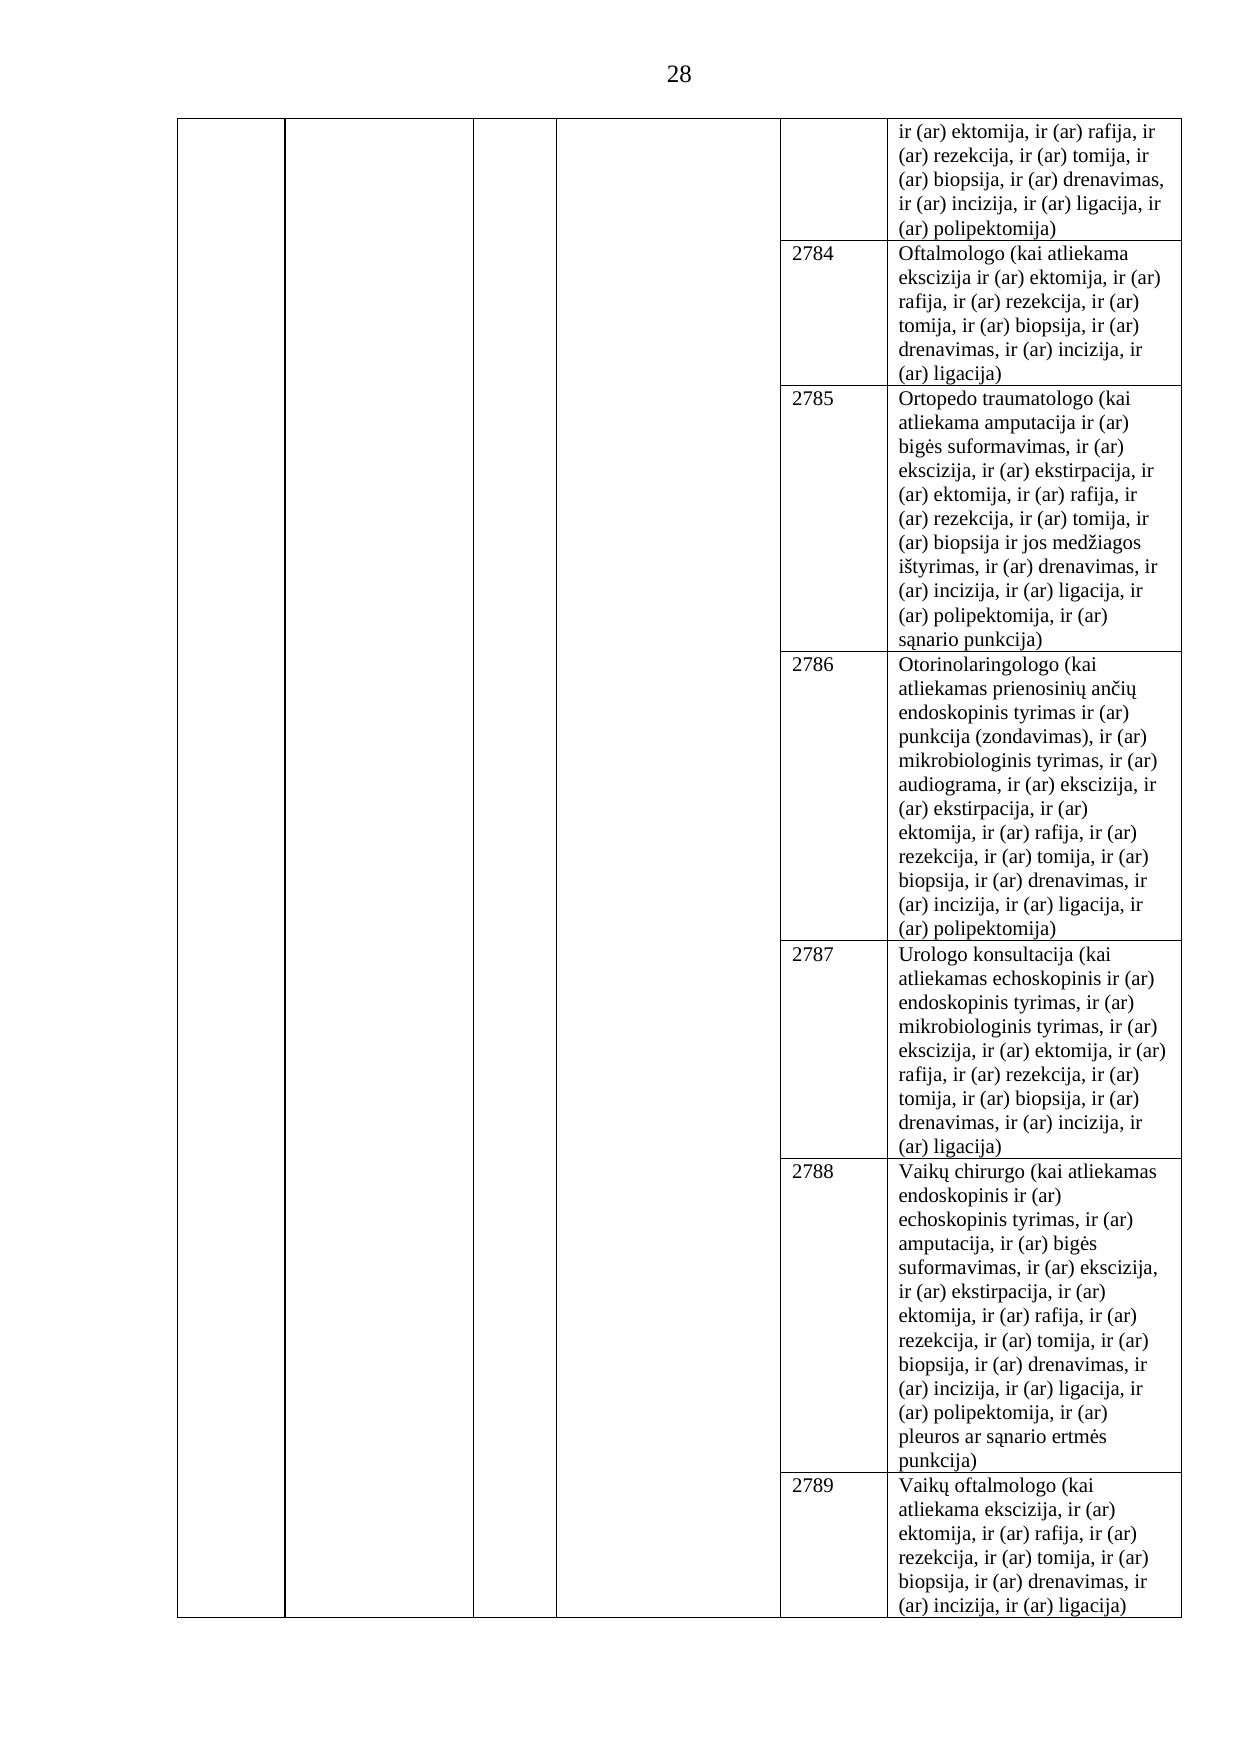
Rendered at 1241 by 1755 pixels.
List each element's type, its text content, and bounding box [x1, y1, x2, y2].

table_cell [474, 119, 556, 1617]
table_cell [178, 119, 284, 1617]
table_cell [557, 119, 780, 1617]
table_cell [781, 119, 887, 239]
table_cell 2786 [781, 652, 887, 940]
table_cell 2784 [781, 241, 887, 385]
table_cell Ortopedo traumatologo (kai atliekama amputacija ir (ar) bigės suformavimas, ir (ar) ekscizija, ir (ar) ekstirpacija, ir (ar) ektomija, ir (ar) rafija, ir (ar) rezekcija, ir (ar) tomija, ir (ar) biopsija ir jos medžiagos ištyrimas, ir (ar) drenavimas, ir (ar) incizija, ir (ar) ligacija, ir (ar) polipektomija, ir (ar) sąnario punkcija) [888, 386, 1181, 651]
table_cell Oftalmologo (kai atliekama ekscizija ir (ar) ektomija, ir (ar) rafija, ir (ar) rezekcija, ir (ar) tomija, ir (ar) biopsija, ir (ar) drenavimas, ir (ar) incizija, ir (ar) ligacija) [888, 241, 1181, 385]
table_cell 2788 [781, 1159, 887, 1472]
table_cell Vaikų oftalmologo (kai atliekama ekscizija, ir (ar) ektomija, ir (ar) rafija, ir (ar) rezekcija, ir (ar) tomija, ir (ar) biopsija, ir (ar) drenavimas, ir (ar) incizija, ir (ar) ligacija) [888, 1473, 1181, 1617]
table_cell ir (ar) ektomija, ir (ar) rafija, ir (ar) rezekcija, ir (ar) tomija, ir (ar) biopsija, ir (ar) drenavimas, ir (ar) incizija, ir (ar) ligacija, ir (ar) polipektomija) [888, 119, 1181, 239]
table_cell 2789 [781, 1473, 887, 1617]
table_cell Vaikų chirurgo (kai atliekamas endoskopinis ir (ar) echoskopinis tyrimas, ir (ar) amputacija, ir (ar) bigės suformavimas, ir (ar) ekscizija, ir (ar) ekstirpacija, ir (ar) ektomija, ir (ar) rafija, ir (ar) rezekcija, ir (ar) tomija, ir (ar) biopsija, ir (ar) drenavimas, ir (ar) incizija, ir (ar) ligacija, ir (ar) polipektomija, ir (ar) pleuros ar sąnario ertmės punkcija) [888, 1159, 1181, 1472]
table_cell Otorinolaringologo (kai atliekamas prienosinių ančių endoskopinis tyrimas ir (ar) punkcija (zondavimas), ir (ar) mikrobiologinis tyrimas, ir (ar) audiograma, ir (ar) ekscizija, ir (ar) ekstirpacija, ir (ar) ektomija, ir (ar) rafija, ir (ar) rezekcija, ir (ar) tomija, ir (ar) biopsija, ir (ar) drenavimas, ir (ar) incizija, ir (ar) ligacija, ir (ar) polipektomija) [888, 652, 1181, 940]
table_cell Urologo konsultacija (kai atliekamas echoskopinis ir (ar) endoskopinis tyrimas, ir (ar) mikrobiologinis tyrimas, ir (ar) ekscizija, ir (ar) ektomija, ir (ar) rafija, ir (ar) rezekcija, ir (ar) tomija, ir (ar) biopsija, ir (ar) drenavimas, ir (ar) incizija, ir (ar) ligacija) [888, 941, 1181, 1158]
table_cell 2785 [781, 386, 887, 651]
table_cell 2787 [781, 941, 887, 1158]
table_cell [286, 119, 473, 1617]
